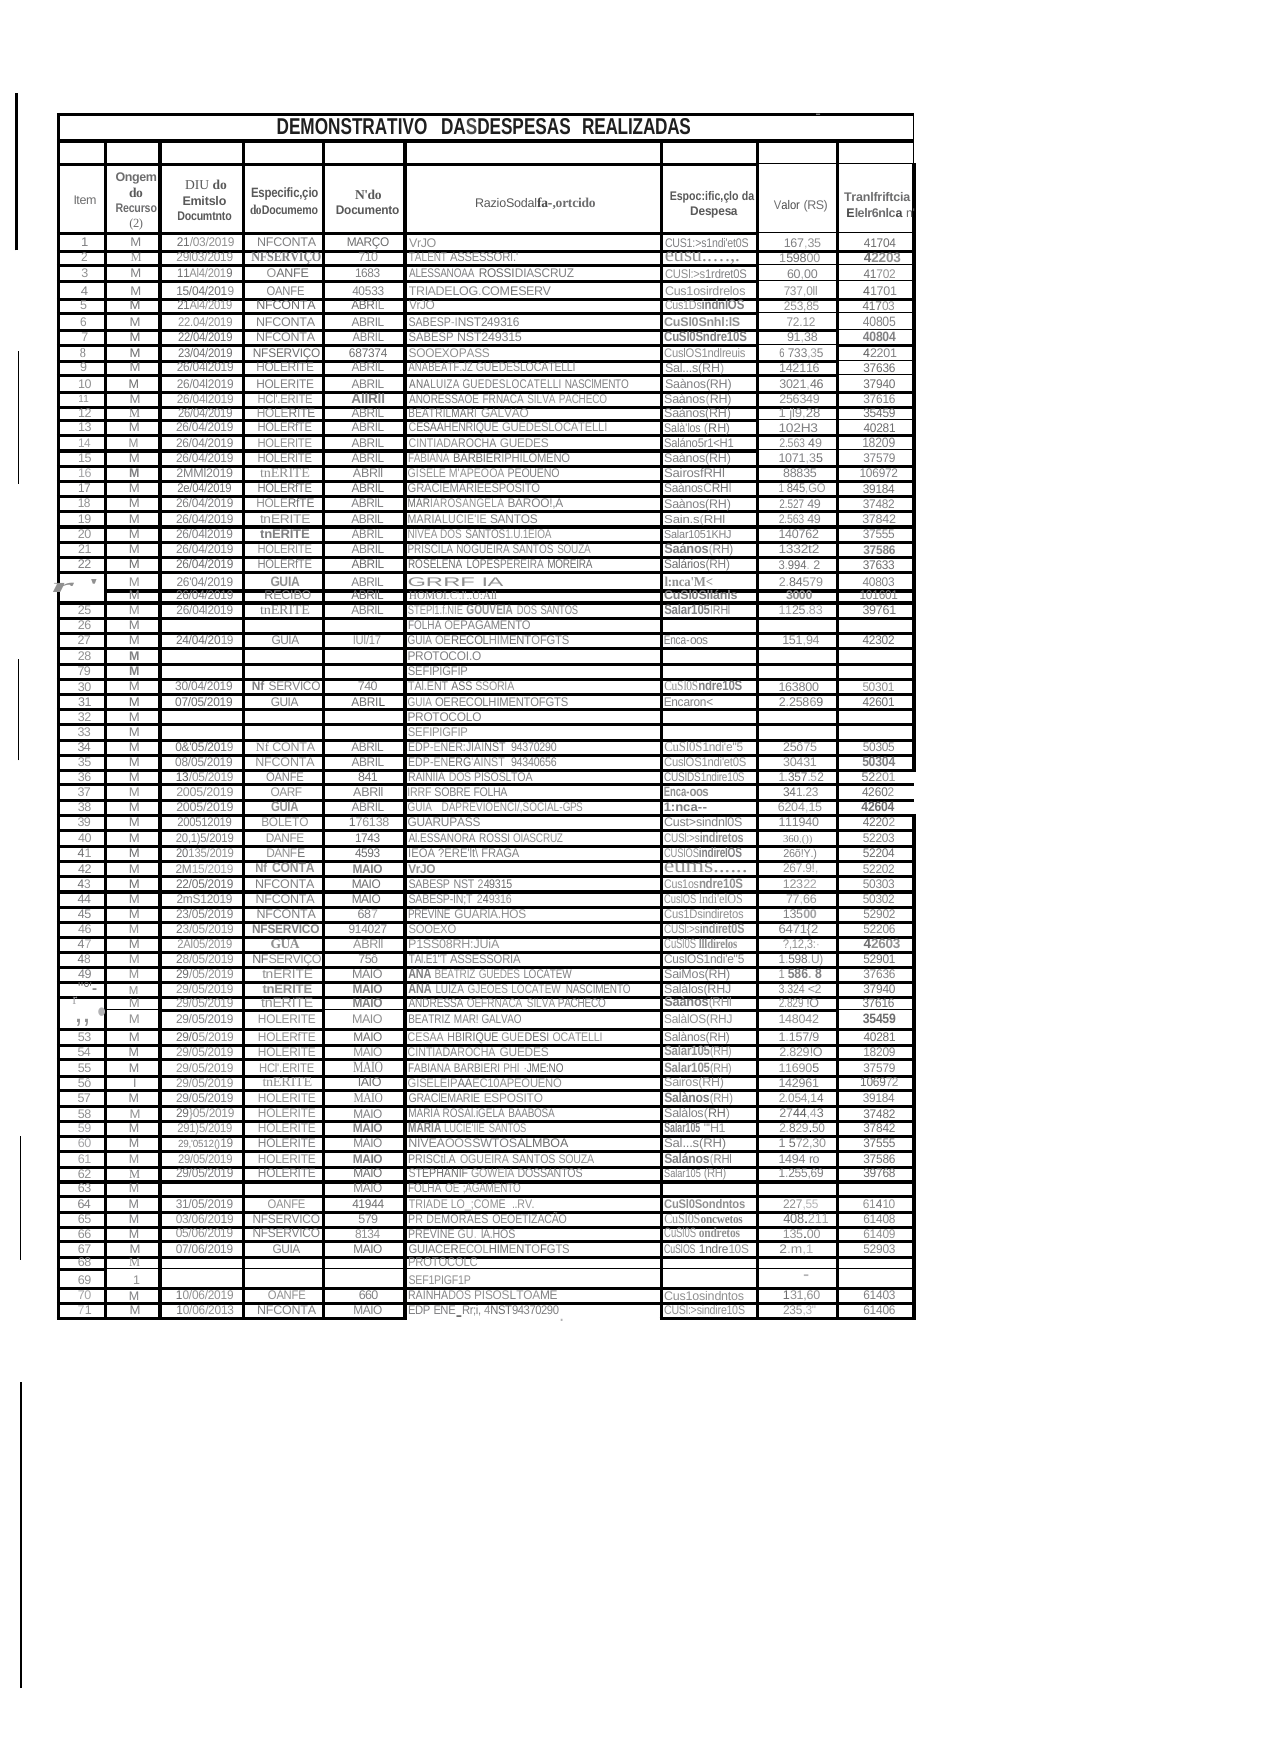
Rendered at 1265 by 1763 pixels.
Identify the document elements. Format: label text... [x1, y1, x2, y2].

table_cell CUSl:>sindiret0S [663, 924, 756, 936]
table_cell 2MMl2019 [162, 468, 242, 480]
table_cell 163800 [759, 681, 836, 693]
table_cell SABESP NST249315 [407, 332, 660, 344]
table_cell M [107, 235, 158, 249]
table_cell 29,'0512()19 [162, 1138, 242, 1150]
table_cell 35459 [839, 409, 912, 419]
table_cell [162, 650, 242, 663]
table_cell SABESP NST 249315 [407, 878, 660, 890]
table_cell 39768 [839, 1169, 912, 1180]
table_cell 26/04l2019 [162, 377, 242, 391]
table_cell Salar105IRHl [663, 605, 756, 617]
table_cell 176138 [325, 817, 403, 829]
table_cell 31 [60, 696, 104, 708]
table_cell [245, 143, 322, 163]
table_cell 29/05/2019 [162, 1092, 242, 1105]
table_cell HOMOI.C'.l'..U:All [407, 593, 660, 601]
table_cell Salà'los (RH) [663, 422, 756, 434]
table_cell 37586 [839, 1153, 912, 1166]
table_cell 52201 [839, 772, 914, 783]
table_cell 38 [60, 802, 104, 814]
table_cell Salários(RH) [663, 559, 756, 571]
table_cell M [107, 1214, 158, 1226]
table_cell 2.25869 [759, 696, 836, 708]
table_cell Salar105 "'H1 [663, 1123, 756, 1135]
table_cell 687 [325, 909, 403, 921]
table_cell [245, 1269, 322, 1287]
table_cell 13/05/2019 [162, 772, 242, 783]
table_cell PREVINE GUARlA.HOS [407, 909, 660, 921]
table_cell IAIO [325, 1078, 403, 1089]
table_cell NFCONTA [245, 909, 322, 921]
table_cell ANA LUIZA GJEOES LOCATEW NASCIMENTO [407, 984, 660, 996]
table_cell 20 [60, 529, 104, 541]
table_cell TAl.E1''T ASSESSORIA [407, 954, 660, 966]
table_cell Sal...s(RH) [663, 363, 756, 374]
table_cell 29/05/2019 [162, 969, 242, 981]
table_cell GUARUPASS [407, 817, 660, 829]
table_cell M [107, 711, 158, 723]
table_cell 08/05/2019 [162, 757, 242, 769]
table_cell 42302 [839, 635, 912, 647]
table_cell M [107, 1123, 158, 1135]
table_cell r"°'-• [60, 984, 104, 996]
table_cell OANFE [245, 283, 322, 298]
table_cell 52901 [839, 954, 912, 966]
table_cell [759, 620, 836, 632]
table_cell 29/05/2019 [162, 1047, 242, 1058]
table_cell CuslOS1ndi'et0S [663, 757, 756, 769]
table_cell 79 [60, 666, 104, 678]
table_cell PROTOCOI.O [407, 650, 660, 663]
table_cell 64 [60, 1198, 104, 1211]
table_cell 37482 [839, 1108, 912, 1120]
table_cell 1:nca-- [663, 802, 756, 814]
table_cell 42203 [839, 253, 912, 264]
table_cell CUSl:>sindiretos [663, 832, 756, 845]
table_cell 1332t2 [759, 544, 836, 556]
table_cell eums...... [663, 863, 756, 875]
table_cell MAIO [325, 1153, 403, 1166]
table_cell 29/05/2019 [162, 1169, 242, 1180]
table_cell M [107, 757, 158, 769]
table_cell M [107, 635, 158, 647]
table_cell HOLERfTE [245, 483, 322, 495]
table_cell HOLERITE [245, 1092, 322, 1105]
table_cell 23/05/2019 [162, 924, 242, 936]
table_cell GUIA [245, 1243, 322, 1256]
table_cell FOLHA OE ;AGAMENTO [407, 1184, 660, 1195]
table_cell tnERITE [245, 605, 322, 617]
table_cell M [107, 681, 158, 693]
table_cell [839, 143, 913, 163]
table_cell HCl'.ERITE [245, 1061, 322, 1075]
table_cell GRRF IA [407, 574, 660, 589]
table_cell 26/04l2019 [162, 394, 242, 406]
table_cell 15 [60, 453, 104, 464]
table_cell Salar105 (RH) [663, 1169, 756, 1180]
table_cell TRIADELOG.COMESERV [407, 283, 660, 298]
table_cell 3 [60, 267, 104, 280]
table_cell SaiMos(RH) [663, 969, 756, 981]
table_cell 61408 [839, 1214, 912, 1226]
table_cell BOLETO [245, 817, 322, 829]
table_cell 68 [60, 1259, 104, 1268]
table_cell M [107, 984, 158, 996]
table_cell tnERITE [245, 999, 322, 1009]
table_cell M [107, 1184, 158, 1195]
table_cell 10 [60, 377, 104, 391]
table_cell [325, 650, 403, 663]
table_cell Salàlos(RH) [663, 1108, 756, 1120]
table_cell 12 [60, 409, 104, 419]
table_cell GUIA [245, 696, 322, 708]
table_cell 3.324 <2 [759, 984, 836, 996]
table_cell CESAA HBIRIQUE GUEDESI OCATELLI [407, 1031, 660, 1044]
table_cell 29l03/2019 [162, 253, 242, 264]
table_cell DIU do Emitslo Documtnto [162, 166, 242, 232]
table_cell 29/05/2019 [162, 1061, 242, 1075]
table_cell NFSERVIÇO [245, 347, 322, 360]
table_cell MARIALUCIE'IE SANTOS [407, 513, 660, 525]
table_cell 6471{2 [759, 924, 836, 936]
table_cell RECIBO [245, 593, 322, 601]
table_cell GUIA [245, 574, 322, 589]
table_cell 41704 [839, 233, 912, 249]
table_cell 25 [60, 605, 104, 617]
table_cell 37579 [839, 1061, 912, 1075]
table_cell 235,3" [759, 1305, 836, 1317]
table_cell 408.211 [759, 1214, 836, 1226]
table_cell 101601 [839, 593, 912, 601]
table_cell 1 572,30 [759, 1138, 836, 1150]
table_cell 2.054,14 [759, 1092, 836, 1105]
table_cell [325, 143, 403, 163]
table_cell 52202 [839, 863, 912, 875]
table_cell ABRIL [325, 605, 403, 617]
table_cell TRIADE LO_;COME ..RV. [407, 1198, 660, 1211]
table_cell 26/04/2019 [162, 593, 242, 601]
table_cell 26/04/2019 [162, 513, 242, 525]
table_cell 131,60 [759, 1290, 836, 1302]
table_cell M [107, 802, 158, 814]
table_cell M [107, 1092, 158, 1105]
table_cell 36 [60, 772, 104, 783]
table_cell [162, 1269, 242, 1287]
table_cell [663, 726, 756, 739]
table_cell M [107, 1138, 158, 1150]
table_cell M [107, 1243, 158, 1256]
table_cell 102H3 [759, 420, 836, 434]
table_cell 1494 ro [759, 1153, 836, 1166]
table_cell Saànos(RH) [663, 409, 756, 419]
table_cell CuSl0Sndre10S [663, 681, 756, 693]
table_cell [839, 620, 912, 632]
table_cell 1125.83 [759, 605, 836, 617]
table_cell [839, 711, 912, 723]
table_cell OARF [245, 786, 322, 798]
table_cell 267.9!, [759, 863, 836, 875]
table_cell 37482 [839, 498, 912, 510]
table_cell SOOEXO [407, 924, 660, 936]
table_cell 42202 [839, 817, 912, 829]
table_cell M [107, 1198, 158, 1211]
table_cell MAIO [325, 999, 403, 1009]
table_cell 33 [60, 726, 104, 739]
table_cell [162, 666, 242, 678]
table_cell 47 [60, 939, 104, 951]
table_cell NFCONTA [245, 315, 322, 328]
table_cell [839, 1184, 912, 1195]
table_cell CuslOS1ndlreuis [663, 347, 756, 360]
table_cell HOLERfTE [245, 422, 322, 434]
table_cell M [107, 772, 158, 783]
table_cell M [107, 513, 158, 525]
table_cell 116905 [759, 1061, 836, 1075]
table_cell M [107, 969, 158, 981]
table_cell [759, 1184, 836, 1195]
table_cell 39184 [839, 1092, 912, 1105]
table_cell 50305 [839, 742, 912, 754]
table_cell 21Al4/2019 [162, 301, 242, 312]
table_cell 18 [60, 498, 104, 510]
table_cell 65 [60, 1214, 104, 1226]
table_cell ABRIL [325, 483, 403, 495]
table_cell 2M15/2019 [162, 863, 242, 875]
table_cell M [107, 1169, 158, 1180]
table_cell [162, 1259, 242, 1268]
table_cell 40 [60, 832, 104, 845]
table_cell VrJO [407, 301, 660, 312]
table_cell [759, 711, 836, 723]
table_cell 1683 [325, 267, 403, 280]
table_cell M [107, 832, 158, 845]
table_cell M [107, 267, 158, 280]
table_cell 8 [60, 347, 104, 360]
table_cell 48 [60, 954, 104, 966]
table_cell M [107, 894, 158, 906]
table_cell IUl/17 [325, 635, 403, 647]
table_cell 52204 [839, 848, 912, 860]
table_cell HOLERITE [245, 1138, 322, 1150]
table_cell Al.ESSANORA ROSSI OIASCRUZ [407, 832, 660, 845]
table_cell GUA [245, 939, 322, 951]
table_cell M [107, 422, 158, 434]
table_cell CuSl0Soncwetos [663, 1214, 756, 1226]
table_cell EDP ENE-Rr;i, 4NST94370290. [407, 1305, 660, 1317]
table_cell M [107, 726, 158, 739]
table_cell Cus1osirdrelos [663, 283, 756, 298]
table_cell ABRIL [325, 574, 403, 589]
table_cell M [107, 409, 158, 419]
table_cell Saànos(RH) [663, 394, 756, 406]
table_cell M [107, 559, 158, 571]
table_cell 23/04/2019 [162, 347, 242, 360]
table_cell MARIAROSANGELA BAROO!,A [407, 498, 660, 510]
table_cell 26/04l2019 [162, 363, 242, 374]
table_cell ABRIL [325, 593, 403, 601]
table_cell 40804 [839, 330, 912, 344]
table_header DEMONSTRATIVO DASDESPESAS REALIZADAS - [60, 116, 913, 139]
table_cell 253,85 [759, 301, 836, 312]
table_cell 0&'05/2019 [162, 742, 242, 754]
table_cell 62 [60, 1169, 104, 1180]
table_cell HOLERITE [245, 363, 322, 374]
table_cell 29/05/2019 [162, 999, 242, 1009]
table_cell 9 [60, 363, 104, 374]
table_cell GUIA DAPREVIOENCI/,SOCIAL-GPS [407, 802, 660, 814]
table_cell CuSl0Sndre10S [663, 332, 756, 344]
table_cell MAIO [325, 1108, 403, 1120]
table_cell NIVEA DOS SANTOS1.U.1EIOA [407, 529, 660, 541]
table_cell 50304 [839, 757, 912, 769]
table_cell 17 [60, 483, 104, 495]
table_cell M [107, 253, 158, 264]
table_cell 67 [60, 1243, 104, 1256]
table_cell Cus1osindntos [663, 1290, 756, 1302]
table_cell Nf CONTA [245, 742, 322, 754]
table_cell 58 [60, 1108, 104, 1120]
table_cell 03/06/2019 [162, 1214, 242, 1226]
table_cell 61410 [839, 1198, 912, 1211]
table_cell [162, 143, 242, 163]
table_cell M [107, 1305, 158, 1317]
table_cell [663, 1259, 756, 1268]
table_cell 11 [60, 394, 104, 406]
table_cell MAIO [325, 1010, 403, 1028]
table_cell 2.563 49 [759, 437, 836, 449]
table_cell 26õ!Y.) [759, 848, 836, 860]
table_cell NFCONTA [245, 894, 322, 906]
table_cell 26/04/2019 [162, 409, 242, 419]
table_cell RAINIIA DOS PISOSLTOA [407, 772, 660, 783]
table_cell 39184 [839, 483, 912, 495]
table_cell 29/05/2019 [162, 1031, 242, 1044]
table_cell M [107, 1010, 158, 1028]
table_cell 30/04/2019 [162, 681, 242, 693]
table_cell 52206 [839, 924, 912, 936]
table_cell HOLERfTE [245, 559, 322, 571]
table_cell [245, 1184, 322, 1195]
table_cell [839, 1269, 912, 1287]
table_cell PREVINE GU. lA.HOS [407, 1229, 660, 1240]
table_cell 37636 [839, 969, 912, 981]
table_cell 16 [60, 468, 104, 480]
table_cell 28/05/2019 [162, 954, 242, 966]
table_cell [663, 711, 756, 723]
table_cell 57 [60, 1092, 104, 1105]
table_cell IEOA ?ERE'lt\ FRAGA [407, 848, 660, 860]
table_cell - [759, 1269, 836, 1287]
table_cell STEPHANIF GOWEIA DOSSANTOS [407, 1169, 660, 1180]
table_cell SalàlOS(RHJ [663, 1012, 756, 1028]
table_cell 40281 [839, 420, 912, 434]
table_cell N'do Documento [325, 166, 403, 232]
table_cell M [107, 1047, 158, 1058]
table_cell Salànos(RH) [663, 1031, 756, 1044]
table_cell ABRll [325, 468, 403, 480]
table_cell 140762 [759, 529, 836, 541]
table_cell HOLERITE [245, 377, 322, 391]
table_cell 2.829.50 [759, 1123, 836, 1135]
table_cell [407, 143, 660, 163]
table_cell 135.00 [759, 1229, 836, 1240]
table_cell MAIO [325, 1031, 403, 1044]
table_cell [759, 726, 836, 739]
table_cell Salàlos(RHJ [663, 984, 756, 996]
table_cell tnERITE [245, 529, 322, 541]
table_cell 37555 [839, 1138, 912, 1150]
table_cell HOLERITE [245, 544, 322, 556]
table_cell 13500 [759, 909, 836, 921]
table_cell [245, 711, 322, 723]
table_cell 30 [60, 681, 104, 693]
table_cell SairosfRHl [663, 468, 756, 480]
table_cell M [107, 468, 158, 480]
table_cell 2005/2019 [162, 786, 242, 798]
table_cell 2.829!O [759, 1047, 836, 1058]
table_cell CuslOS lndi'elOS [663, 894, 756, 906]
table_cell M [107, 574, 158, 589]
table_cell ABRll [325, 786, 403, 798]
table_cell 52902 [839, 909, 912, 921]
table_cell ABRIL [325, 513, 403, 525]
table_cell PRISCtl.A OGUEIRA SANTOS SOUZA [407, 1153, 660, 1166]
table_cell MAIO [325, 1092, 403, 1105]
table_cell Sain.s(RHl [663, 513, 756, 525]
table_cell 22/04/2019 [162, 332, 242, 344]
table_cell Nf CONTA [245, 863, 322, 875]
table_cell 50301 [839, 681, 912, 693]
table_cell 37633 [839, 559, 912, 571]
table_cell 37940 [839, 375, 912, 391]
table_cell 26/04/2019 [162, 544, 242, 556]
table_cell 26'04/2019 [162, 574, 242, 589]
table_cell M [107, 1153, 158, 1166]
table_cell 1 845,GO [759, 483, 836, 495]
table_cell MARIA LUCIE'IIE SANTOS [407, 1123, 660, 1135]
table_cell [663, 143, 756, 163]
table_cell 2005/2019 [162, 802, 242, 814]
table_cell GRAClEMARIE ESPOSITO [407, 1092, 660, 1105]
table_cell HOLERITE [245, 1108, 322, 1120]
table_cell M [107, 283, 158, 298]
table_cell CuSl0Sondntos [663, 1198, 756, 1211]
table_cell [839, 650, 912, 663]
table_cell tnERITE [245, 468, 322, 480]
table_cell 2.829 !O [759, 999, 836, 1009]
table_cell 66 [60, 1229, 104, 1240]
table_cell DANFE [245, 832, 322, 845]
table_cell [325, 620, 403, 632]
table_cell Saláno5r1<H1 [663, 437, 756, 449]
table_cell 37616 [839, 999, 912, 1009]
table_cell 26/04/2019 [162, 498, 242, 510]
table_cell [663, 620, 756, 632]
table_cell 1 [60, 235, 104, 249]
table_cell DANFE [245, 848, 322, 860]
table_cell 60 [60, 1138, 104, 1150]
table_cell ABRIL [325, 363, 403, 374]
table_cell 22/05/2019 [162, 878, 242, 890]
table_cell HOLERITE [245, 409, 322, 419]
table_cell 37586 [839, 544, 912, 556]
table_cell 360,()) [759, 832, 836, 845]
table_cell NFCONTA [245, 757, 322, 769]
table_cell [759, 650, 836, 663]
table_cell CuSl0Snhl:lS [663, 315, 756, 328]
table_cell 341.23 [759, 786, 836, 798]
table_cell 40803 [839, 574, 912, 589]
table_cell 23/05/2019 [162, 909, 242, 921]
table_cell M [107, 878, 158, 890]
table_cell ABRIL [325, 332, 403, 344]
table_cell SEFIPIGFIP [407, 726, 660, 739]
table_cell 1743 [325, 832, 403, 845]
table_cell 1.598.U) [759, 954, 836, 966]
table_cell 111940 [759, 817, 836, 829]
table_cell 88835 [759, 468, 836, 480]
table_cell 159800 [759, 253, 836, 264]
table_cell 5ô [60, 1078, 104, 1089]
table_cell Ongem do Recurso (2) [107, 166, 158, 232]
table_cell 54 [60, 1047, 104, 1058]
table_cell P1SS08RH:JUiA [407, 939, 660, 951]
table_cell 46 [60, 924, 104, 936]
table_cell 142116 [759, 363, 836, 374]
table_cell OANFE [245, 1290, 322, 1302]
table_cell RAINHADOS PISOSLTOAME [407, 1290, 660, 1302]
table_cell FABIANA BARBIERIPHILOMENO [407, 453, 660, 464]
table_cell M [107, 483, 158, 495]
table_cell tnERITE [245, 984, 322, 996]
table_cell ABRll [325, 939, 403, 951]
table_cell [839, 666, 912, 678]
table_cell 2.563 49 [759, 513, 836, 525]
table_cell 40281 [839, 1031, 912, 1044]
table_cell M [107, 605, 158, 617]
table_cell NFSERVIÇO [245, 253, 322, 264]
table_cell HOLERITE [245, 1012, 322, 1028]
table_cell 25ô75 [759, 742, 836, 754]
table_cell eusu. ,. [663, 253, 756, 264]
table_cell 27 [60, 635, 104, 647]
table_cell Salar1051KHJ [663, 529, 756, 541]
table_cell CINTIADAROCHA GUEDES [407, 1047, 660, 1058]
table_cell PROTOCOLC [407, 1259, 660, 1268]
table_cell M [107, 301, 158, 312]
table_cell 52203 [839, 832, 912, 845]
table_cell ABRIL [325, 544, 403, 556]
table_cell 30431 [759, 757, 836, 769]
table_cell 71 [60, 1305, 104, 1317]
table_cell NFSERVICO [245, 924, 322, 936]
table_cell [839, 726, 912, 739]
table_cell 200512019 [162, 817, 242, 829]
table_cell FOLHA OEPAGAMENTO [407, 620, 660, 632]
table_cell 26/04/2019 [162, 559, 242, 571]
table_cell VrJO [407, 235, 660, 249]
table_cell 39 [60, 817, 104, 829]
table_cell [162, 1184, 242, 1195]
table_cell 37940 [839, 984, 912, 996]
table_cell CINTIADAROCHA GUEDES [407, 437, 660, 449]
table_cell SEF1PIGF1P [407, 1269, 660, 1287]
table_cell 31/05/2019 [162, 1198, 242, 1211]
table_cell 15/04/2019 [162, 283, 242, 298]
table_cell 07/06/2019 [162, 1243, 242, 1256]
table_cell 6 733,35 [759, 345, 836, 360]
table_cell Item [60, 166, 104, 232]
table_cell 6204,15 [759, 802, 836, 814]
table_cell ANABEATF.JZ GUEDESLOCATELLI [407, 363, 660, 374]
table_cell GUIA OERECOLHIMENTOFGTS [407, 696, 660, 708]
table_cell CuSlOS 1ndre10S [663, 1243, 756, 1256]
table_cell 42201 [839, 347, 912, 360]
table_cell tnERITE [245, 513, 322, 525]
table_cell M [107, 315, 158, 328]
table_cell [162, 620, 242, 632]
table_cell [839, 1259, 912, 1268]
table_cell OANFE [245, 772, 322, 783]
table_cell CuSl0S ondretos [663, 1229, 756, 1240]
table_cell 1071,35 [759, 450, 836, 464]
table_cell 07/05/2019 [162, 696, 242, 708]
table_cell 4 [60, 283, 104, 298]
table_cell 37579 [839, 450, 912, 464]
table_cell Salar105(RH) [663, 1061, 756, 1075]
table_cell 148042 [759, 1012, 836, 1028]
table_cell M [107, 1290, 158, 1302]
table_cell 41701 [839, 281, 912, 298]
table_cell I [107, 1078, 158, 1089]
table_cell [245, 1259, 322, 1268]
table_cell 44 [60, 894, 104, 906]
table_cell 53 [60, 1031, 104, 1044]
table_cell M [107, 544, 158, 556]
table_cell 14 [60, 437, 104, 449]
table_cell M [107, 909, 158, 921]
table_cell M [107, 453, 158, 464]
table_cell Cus1Dsindiretos [663, 909, 756, 921]
table_cell [759, 143, 836, 163]
table_cell 151,94 [759, 635, 836, 647]
table_cell [245, 620, 322, 632]
table_cell ?,12,3:· [759, 939, 836, 951]
table_cell 34 [60, 742, 104, 754]
table_cell 26/04l2019 [162, 605, 242, 617]
table_cell 19 [60, 513, 104, 525]
table_cell ABRIL [325, 498, 403, 510]
table_cell ANDRESSA OEFRNACA SILVA PACHECO [407, 999, 660, 1009]
table_cell ABRIL [325, 422, 403, 434]
table_cell 61409 [839, 1229, 912, 1240]
table_cell 52903 [839, 1243, 912, 1256]
table_cell CUSIOSindirelOS [663, 848, 756, 860]
table_cell HOLERITE [245, 437, 322, 449]
table_cell [663, 666, 756, 678]
table_cell 91,38 [759, 332, 836, 344]
table_cell NFCONTA [245, 235, 322, 249]
table_cell 37 [60, 786, 104, 798]
table_cell MARIA ROSAl.iGELA BAABOSA [407, 1108, 660, 1120]
table_cell Cus1osndre10S [663, 878, 756, 890]
table_cell HOLERITE [245, 1169, 322, 1180]
table_cell NFCONTA [245, 332, 322, 344]
table_cell tnERITE [245, 1078, 322, 1089]
table_cell M [107, 1259, 158, 1268]
table_cell MAIO [325, 969, 403, 981]
table_cell 43 [60, 878, 104, 890]
table_cell 63 [60, 1184, 104, 1195]
table_cell 37842 [839, 513, 912, 525]
table_cell 26/04/2019 [162, 422, 242, 434]
table_cell 1 [107, 1269, 158, 1287]
table_cell ABRIL [325, 409, 403, 419]
table_cell M [107, 529, 158, 541]
table_cell [245, 666, 322, 678]
table_cell EDP-ENER:JIAINST 94370290 [407, 742, 660, 754]
table_cell 12322 [759, 878, 836, 890]
table_cell 21 [60, 544, 104, 556]
table_cell 60,00 [759, 265, 836, 280]
table_cell 740 [325, 681, 403, 693]
table_cell 841 [325, 772, 403, 783]
table_cell Salar105(RH) [663, 1047, 756, 1058]
table_cell 37636 [839, 361, 912, 374]
table_cell Saànos(RH) [663, 544, 756, 556]
table_cell 35459 [839, 1010, 912, 1028]
table_cell CuSl0Sllánls [663, 593, 756, 601]
table_cell 2.84579 [759, 574, 836, 589]
table_cell VrJO [407, 863, 660, 875]
table_cell 26/04/2019 [162, 437, 242, 449]
table_cell [162, 726, 242, 739]
table_cell 13 [60, 422, 104, 434]
table_cell 26/04l2019 [162, 529, 242, 541]
table_cell 41702 [839, 265, 912, 280]
table_cell ABRIL [325, 802, 403, 814]
table_cell Saànos(RHl [663, 999, 756, 1009]
table_cell 256349 [759, 394, 836, 406]
table_cell Saànos(RH) [663, 377, 756, 391]
table_cell 1.157/9 [759, 1031, 836, 1044]
table_cell 69 [60, 1271, 104, 1287]
table_cell 45 [60, 909, 104, 921]
table_cell 737,0ll [759, 281, 836, 298]
table_cell [759, 1259, 836, 1268]
table_cell 29/05/2019 [162, 1153, 242, 1166]
table_cell Sairos(RH) [663, 1078, 756, 1089]
table_cell 61403 [839, 1290, 912, 1302]
table_cell 42603 [839, 939, 912, 951]
table_cell 2mS12019 [162, 894, 242, 906]
table_cell Saànos(RH) [663, 498, 756, 510]
table_cell 29}05/2019 [162, 1108, 242, 1120]
table_cell [759, 666, 836, 678]
table_cell CuSl0S1ndi'e"5 [663, 742, 756, 754]
table_cell r ' [60, 574, 104, 601]
table_cell NFCONTA [245, 878, 322, 890]
table_cell M [107, 742, 158, 754]
table_cell 687374 [325, 347, 403, 360]
table_cell 40805 [839, 313, 912, 328]
table_cell NFSERVICO [245, 1214, 322, 1226]
table_cell 4593 [325, 848, 403, 860]
table_cell MAIO [325, 1061, 403, 1075]
table_cell SABESP-INST249316 [407, 315, 660, 328]
table_cell 39761 [839, 605, 912, 617]
table_cell M [107, 1031, 158, 1044]
table_cell NIVEAOOSSWTOSALMBOA [407, 1138, 660, 1150]
table_cell NFSERVICO [245, 1229, 322, 1240]
table_cell 26/04/2019 [162, 453, 242, 464]
table_cell tnERITE [245, 969, 322, 981]
table_cell 1 jl9,28 [759, 409, 836, 419]
table_cell 18209 [839, 437, 912, 449]
table_cell Cus1DsindnlOS [663, 301, 756, 312]
table_cell 40533 [325, 283, 403, 298]
table_cell 42601 [839, 696, 912, 708]
table_cell M [107, 999, 158, 1009]
table_cell HOLERfTE [245, 498, 322, 510]
table_cell GISELEIPAAEC10APEOUENO [407, 1078, 660, 1089]
table_cell 50303 [839, 878, 912, 890]
table_cell 42604 [839, 802, 914, 814]
table_cell 61 [60, 1153, 104, 1166]
table_cell 59 [60, 1123, 104, 1135]
table_cell MAIO [325, 1243, 403, 1256]
table_cell M [107, 620, 158, 632]
table_cell M [107, 1108, 158, 1120]
table_cell ABRIL [325, 742, 403, 754]
table_cell HOLERITE [245, 1123, 322, 1135]
table_cell CUS1:>s1ndi'et0S [663, 235, 756, 249]
table_cell 37616 [839, 394, 912, 406]
table_cell 579 [325, 1214, 403, 1226]
table_cell 2.527 49 [759, 498, 836, 510]
table_cell HOLERITE [245, 1153, 322, 1166]
table_cell M [107, 377, 158, 391]
table_cell ABRIL [325, 559, 403, 571]
table_cell CESAAHENRIQUE GUEDESLOCATELLI [407, 422, 660, 434]
table_cell M [107, 650, 158, 663]
table_cell RazioSodalfa-,ortcido [407, 166, 660, 232]
table_cell SABESP-IN;T 249316 [407, 894, 660, 906]
table_cell M [107, 954, 158, 966]
table_cell M [107, 786, 158, 798]
table_cell 18209 [839, 1047, 912, 1058]
table_cell MARÇO [325, 235, 403, 249]
table_cell M [107, 666, 158, 678]
table_cell 20135/2019 [162, 848, 242, 860]
table_cell [663, 1269, 756, 1287]
table_cell GRACIEMARIEESPOSITO [407, 483, 660, 495]
table_cell ABRIL [325, 315, 403, 328]
table_cell 6 [60, 315, 104, 328]
table_cell 3000 [759, 593, 836, 601]
table_cell Valor (RS) [759, 164, 836, 232]
table_cell OANFE [245, 1198, 322, 1211]
table_cell NFSERVIÇO [245, 954, 322, 966]
table_cell 29/05/2019 [162, 984, 242, 996]
table_cell Salános(RHl [663, 1153, 756, 1166]
table_cell ABRIL [325, 437, 403, 449]
table_cell 37842 [839, 1123, 912, 1135]
table_cell NFCONTA [245, 301, 322, 312]
table_cell HOLERITE [245, 1047, 322, 1058]
table_cell ALESSANOAA ROSSIDIASCRUZ [407, 267, 660, 280]
table_cell 77,66 [759, 894, 836, 906]
table_cell EDP-ENERG'AINST 94340656 [407, 757, 660, 769]
table_cell ABRIL [325, 301, 403, 312]
table_cell 1 586. 8 [759, 969, 836, 981]
table_cell SaànosCRHl [663, 483, 756, 495]
table_cell SEFIPIGFIP [407, 666, 660, 678]
table_cell 2.m,1 [759, 1243, 836, 1256]
table_cell 2744,43 [759, 1108, 836, 1120]
table_cell GUIA OERECOLHIMENTOFGTS [407, 635, 660, 647]
table_cell 42602 [839, 786, 914, 798]
table_cell M [107, 924, 158, 936]
table_cell Espoc:ific,çlo da Despesa [663, 166, 756, 232]
table_cell 1.255,69 [759, 1169, 836, 1180]
table_cell HOLERfTE [245, 1031, 322, 1044]
table_cell PR DEMORAES OEOETIZACÃO [407, 1214, 660, 1226]
table_cell IRRF SOBRE FOLHA [407, 786, 660, 798]
table_cell 41944 [325, 1198, 403, 1211]
table_cell ABRIL [325, 377, 403, 391]
table_cell ABRIL [325, 696, 403, 708]
table_cell M [107, 437, 158, 449]
table_cell 291)5/2019 [162, 1123, 242, 1135]
table_cell Sal...s(RH) [663, 1138, 756, 1150]
table_cell M [107, 1229, 158, 1240]
table_cell 70 [60, 1290, 104, 1302]
table_cell [325, 666, 403, 678]
table_cell NFCONTA [245, 1305, 322, 1317]
table_cell 42 [60, 863, 104, 875]
table_cell 21/03/2019 [162, 235, 242, 249]
table_cell CUSIDS1ndire10S [663, 772, 756, 783]
table_cell 7 [60, 332, 104, 344]
table_cell 106972 [839, 468, 912, 480]
table_cell 5 [60, 301, 104, 312]
table_cell Nf SERVICO [245, 681, 322, 693]
table_cell MAIO [325, 1305, 403, 1317]
table_cell GISELE M'APEOOA PEOUENO [407, 468, 660, 480]
table_cell 3.994. 2 [759, 559, 836, 571]
table_cell BEATRIZ MAR! GALVAO [407, 1012, 660, 1028]
table_cell [325, 726, 403, 739]
table_cell 20,1)5/2019 [162, 832, 242, 845]
table_cell M [107, 863, 158, 875]
table_cell MAIO [325, 1184, 403, 1195]
table_cell 167,35 [759, 233, 836, 249]
table_cell Enca-oos [663, 635, 756, 647]
table_cell M [107, 1061, 158, 1075]
table_cell 2 [60, 253, 104, 264]
table_cell SOOEXOPASS [407, 347, 660, 360]
table_cell ROSELENA LOPESPEREIRA MOREIRA [407, 559, 660, 571]
table_cell [325, 1269, 403, 1287]
table_cell 41 [60, 848, 104, 860]
table_cell HCl'.ERITE [245, 394, 322, 406]
table_cell ANORESSAOE FRNACA SILVA PACHECO [407, 394, 660, 406]
table_cell M [107, 848, 158, 860]
table_cell Especific,çio doDocumemo [245, 166, 322, 232]
table_cell 2e/04/2019 [162, 483, 242, 495]
table_cell M [107, 939, 158, 951]
table_cell 61406 [839, 1305, 912, 1317]
table_cell M [107, 332, 158, 344]
table_cell CUSl:>s1rdret0S [663, 267, 756, 280]
table_cell BEATRILMARI GALVAO [407, 409, 660, 419]
table_cell ABRIL [325, 757, 403, 769]
table_cell 710 [325, 253, 403, 264]
table_cell [325, 711, 403, 723]
table_cell 660 [325, 1290, 403, 1302]
table_cell 72.12 [759, 313, 836, 328]
table_cell FABIANA BARBIERI PHl ·JME:NO [407, 1061, 660, 1075]
table_cell Salànos(RH) [663, 1092, 756, 1105]
table_cell 28 [60, 650, 104, 663]
table_cell M [107, 817, 158, 829]
table_cell PRISCILA NOGUEIRA SANTOS SOUZA [407, 544, 660, 556]
table_cell 24/04/2019 [162, 635, 242, 647]
table_cell TAl.ENT ASS SSORIA [407, 681, 660, 693]
table_cell MAIO [325, 1138, 403, 1150]
table_cell CUSl:>sindire10S [663, 1305, 756, 1317]
table_cell ABRIL [325, 529, 403, 541]
table_cell 227,55 [759, 1198, 836, 1211]
table_cell STEPl1.f.NIE GOUVEIA DOS SANTOS [407, 605, 660, 617]
table_cell M [107, 363, 158, 374]
table_cell ,, [60, 999, 104, 1028]
table_cell 35 [60, 757, 104, 769]
table_cell 914027 [325, 924, 403, 936]
table_cell Encaron< [663, 696, 756, 708]
table_cell 22.04/2019 [162, 315, 242, 328]
table_cell [162, 711, 242, 723]
table_cell GUIA [245, 635, 322, 647]
table_cell [663, 650, 756, 663]
table_cell 10/06/2013 [162, 1305, 242, 1317]
table_cell 05/06/2019 [162, 1229, 242, 1240]
table_cell 32 [60, 711, 104, 723]
table_cell ANA BEATRIZ GUEDES LOCATEW [407, 969, 660, 981]
table_cell 55 [60, 1061, 104, 1075]
table_cell MAIO [325, 1169, 403, 1180]
table_cell 26 [60, 620, 104, 632]
table_cell MAIO [325, 1047, 403, 1058]
table_cell [245, 726, 322, 739]
table_cell 8134 [325, 1229, 403, 1240]
table_cell 49 [60, 969, 104, 981]
table_cell 22 [60, 559, 104, 571]
table_cell MAIO [325, 878, 403, 890]
table_cell 29/05/2019 [162, 1012, 242, 1028]
table_cell 75ô [325, 954, 403, 966]
table_cell MAIO [325, 894, 403, 906]
table_cell CuSl0S llldirelos [663, 939, 756, 951]
table_cell AllRll [325, 394, 403, 406]
table_cell TALENT ASSESSORI.' [407, 253, 660, 264]
table_cell 106972 [839, 1078, 912, 1089]
table_cell GUIACERECOLHIMENTOFGTS [407, 1243, 660, 1256]
table_cell 11Al4/2019 [162, 267, 242, 280]
table_cell ANALUIZA GUEDESLOCATELLI NASClMENTO [407, 377, 660, 391]
table_cell [325, 1259, 403, 1268]
table_cell 2Al05/2019 [162, 939, 242, 951]
table_cell Saànos(RH) [663, 453, 756, 464]
table_cell [60, 143, 104, 163]
table_cell ABRIL [325, 453, 403, 464]
table_cell [245, 650, 322, 663]
table_cell M [107, 498, 158, 510]
table_cell Enca-oos [663, 786, 756, 798]
table_cell CuslOS1ndi'e"5 [663, 954, 756, 966]
table_cell 41703 [839, 301, 912, 312]
table_cell M [107, 394, 158, 406]
table_cell 3021,46 [759, 377, 836, 391]
table_cell [663, 1184, 756, 1195]
table_cell 10/06/2019 [162, 1290, 242, 1302]
table_cell 1.357.52 [759, 772, 836, 783]
table_cell 37555 [839, 529, 912, 541]
table_cell M [107, 593, 158, 601]
table_cell MAIO [325, 863, 403, 875]
table_cell HOLERITE [245, 453, 322, 464]
table_cell M [107, 347, 158, 360]
table_cell MAIO [325, 1123, 403, 1135]
table_cell GUIA [245, 802, 322, 814]
table_cell 50302 [839, 894, 912, 906]
table_cell MAIO [325, 984, 403, 996]
table_cell M [107, 696, 158, 708]
table_cell PROTOCOLO [407, 711, 660, 723]
table_cell [107, 143, 158, 163]
table_cell l:nca'M< [663, 574, 756, 589]
table_cell OANFE [245, 267, 322, 280]
table_cell 29/05/2019 [162, 1078, 242, 1089]
table_cell Cust>sindnl0S [663, 817, 756, 829]
table_cell Tranlfriftcia Elelr6nlca n' [839, 164, 912, 232]
table_cell 142961 [759, 1078, 836, 1089]
